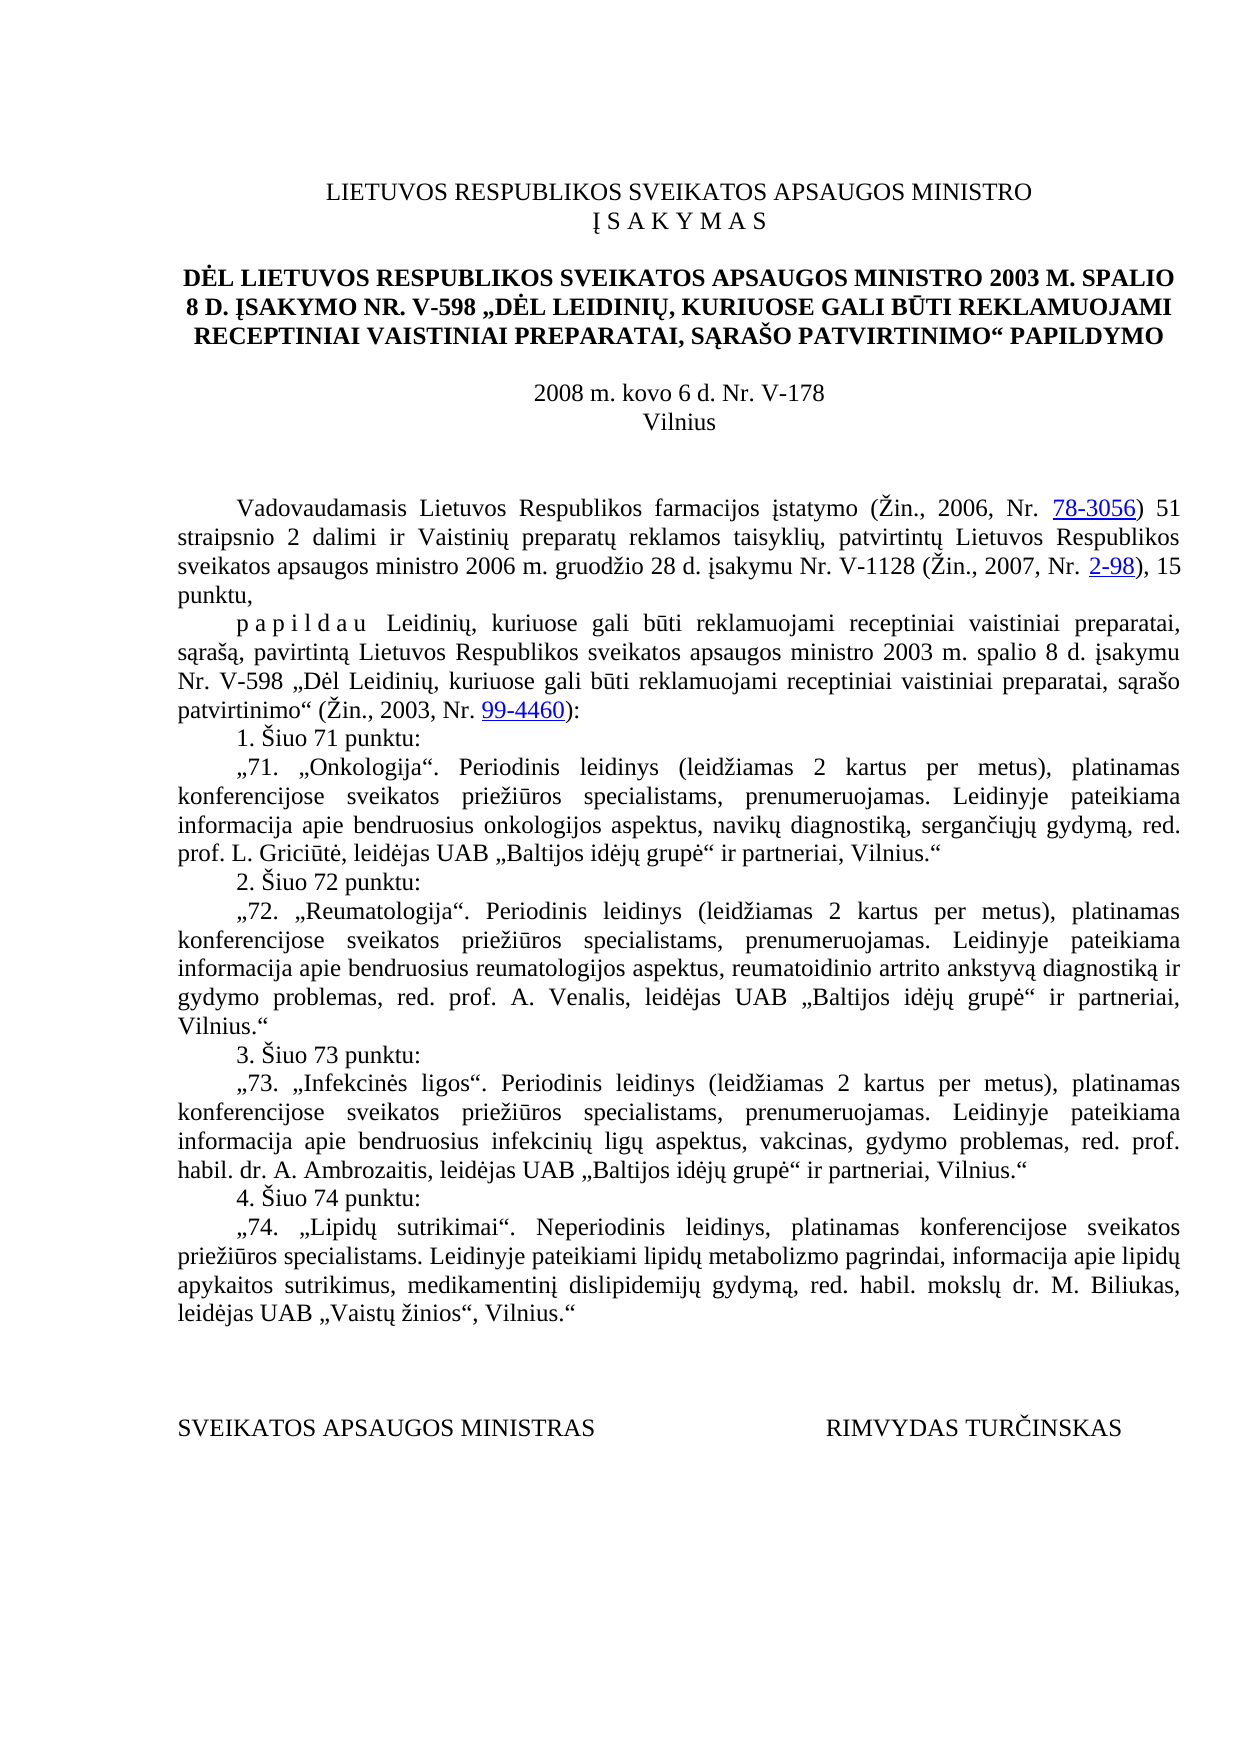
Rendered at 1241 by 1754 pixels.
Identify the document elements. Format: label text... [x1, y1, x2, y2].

text Vadovaudamasis Lietuvos Respublikos farmacijos įstatymo (Žin., 2006, Nr. 78-3056) 51 straipsnio 2 dalimi ir Vaistinių preparatų reklamos taisyklių, patvirtintų Lietuvos Respublikos sveikatos apsaugos ministro 2006 m. gruodžio 28 d. įsakymu Nr. V-1128 (Žin., 2007, Nr. 2-98), 15 punktu, [177, 493, 1181, 608]
text DĖL LIETUVOS RESPUBLIKOS SVEIKATOS APSAUGOS MINISTRO 2003 M. SPALIO 8 D. ĮSAKYMO NR. V-598 „DĖL LEIDINIŲ, KURIUOSE GALI BŪTI REKLAMUOJAMI RECEPTINIAI VAISTINIAI PREPARATAI, SĄRAŠO PATVIRTINIMO“ PAPILDYMO [177, 263, 1181, 350]
text 4. Šiuo 74 punktu: [177, 1183, 1181, 1212]
text 2. Šiuo 72 punktu: [177, 867, 1181, 896]
text „73. „Infekcinės ligos“. Periodinis leidinys (leidžiamas 2 kartus per metus), platinamas konferencijose sveikatos priežiūros specialistams, prenumeruojamas. Leidinyje pateikiama informacija apie bendruosius infekcinių ligų aspektus, vakcinas, gydymo problemas, red. prof. habil. dr. A. Ambrozaitis, leidėjas UAB „Baltijos idėjų grupė“ ir partneriai, Vilnius.“ [177, 1068, 1181, 1183]
text 3. Šiuo 73 punktu: [177, 1040, 1181, 1068]
text LIETUVOS RESPUBLIKOS SVEIKATOS APSAUGOS MINISTRO [177, 177, 1181, 206]
text „72. „Reumatologija“. Periodinis leidinys (leidžiamas 2 kartus per metus), platinamas konferencijose sveikatos priežiūros specialistams, prenumeruojamas. Leidinyje pateikiama informacija apie bendruosius reumatologijos aspektus, reumatoidinio artrito ankstyvą diagnostiką ir gydymo problemas, red. prof. A. Venalis, leidėjas UAB „Baltijos idėjų grupė“ ir partneriai, Vilnius.“ [177, 896, 1181, 1040]
text Vilnius [177, 407, 1181, 436]
text papildau Leidinių, kuriuose gali būti reklamuojami receptiniai vaistiniai preparatai, sąrašą, pavirtintą Lietuvos Respublikos sveikatos apsaugos ministro 2003 m. spalio 8 d. įsakymu Nr. V-598 „Dėl Leidinių, kuriuose gali būti reklamuojami receptiniai vaistiniai preparatai, sąrašo patvirtinimo“ (Žin., 2003, Nr. 99-4460): [177, 608, 1181, 723]
text „74. „Lipidų sutrikimai“. Neperiodinis leidinys, platinamas konferencijose sveikatos priežiūros specialistams. Leidinyje pateikiami lipidų metabolizmo pagrindai, informacija apie lipidų apykaitos sutrikimus, medikamentinį dislipidemijų gydymą, red. habil. mokslų dr. M. Biliukas, leidėjas UAB „Vaistų žinios“, Vilnius.“ [177, 1212, 1181, 1327]
text „71. „Onkologija“. Periodinis leidinys (leidžiamas 2 kartus per metus), platinamas konferencijose sveikatos priežiūros specialistams, prenumeruojamas. Leidinyje pateikiama informacija apie bendruosius onkologijos aspektus, navikų diagnostiką, sergančiųjų gydymą, red. prof. L. Griciūtė, leidėjas UAB „Baltijos idėjų grupė“ ir partneriai, Vilnius.“ [177, 752, 1181, 867]
text 1. Šiuo 71 punktu: [177, 723, 1181, 752]
text 2008 m. kovo 6 d. Nr. V-178 [177, 378, 1181, 407]
text ĮSAKYMAS [177, 206, 1181, 235]
text SVEIKATOS APSAUGOS MINISTRAS RIMVYDAS TURČINSKAS [177, 1413, 1181, 1442]
